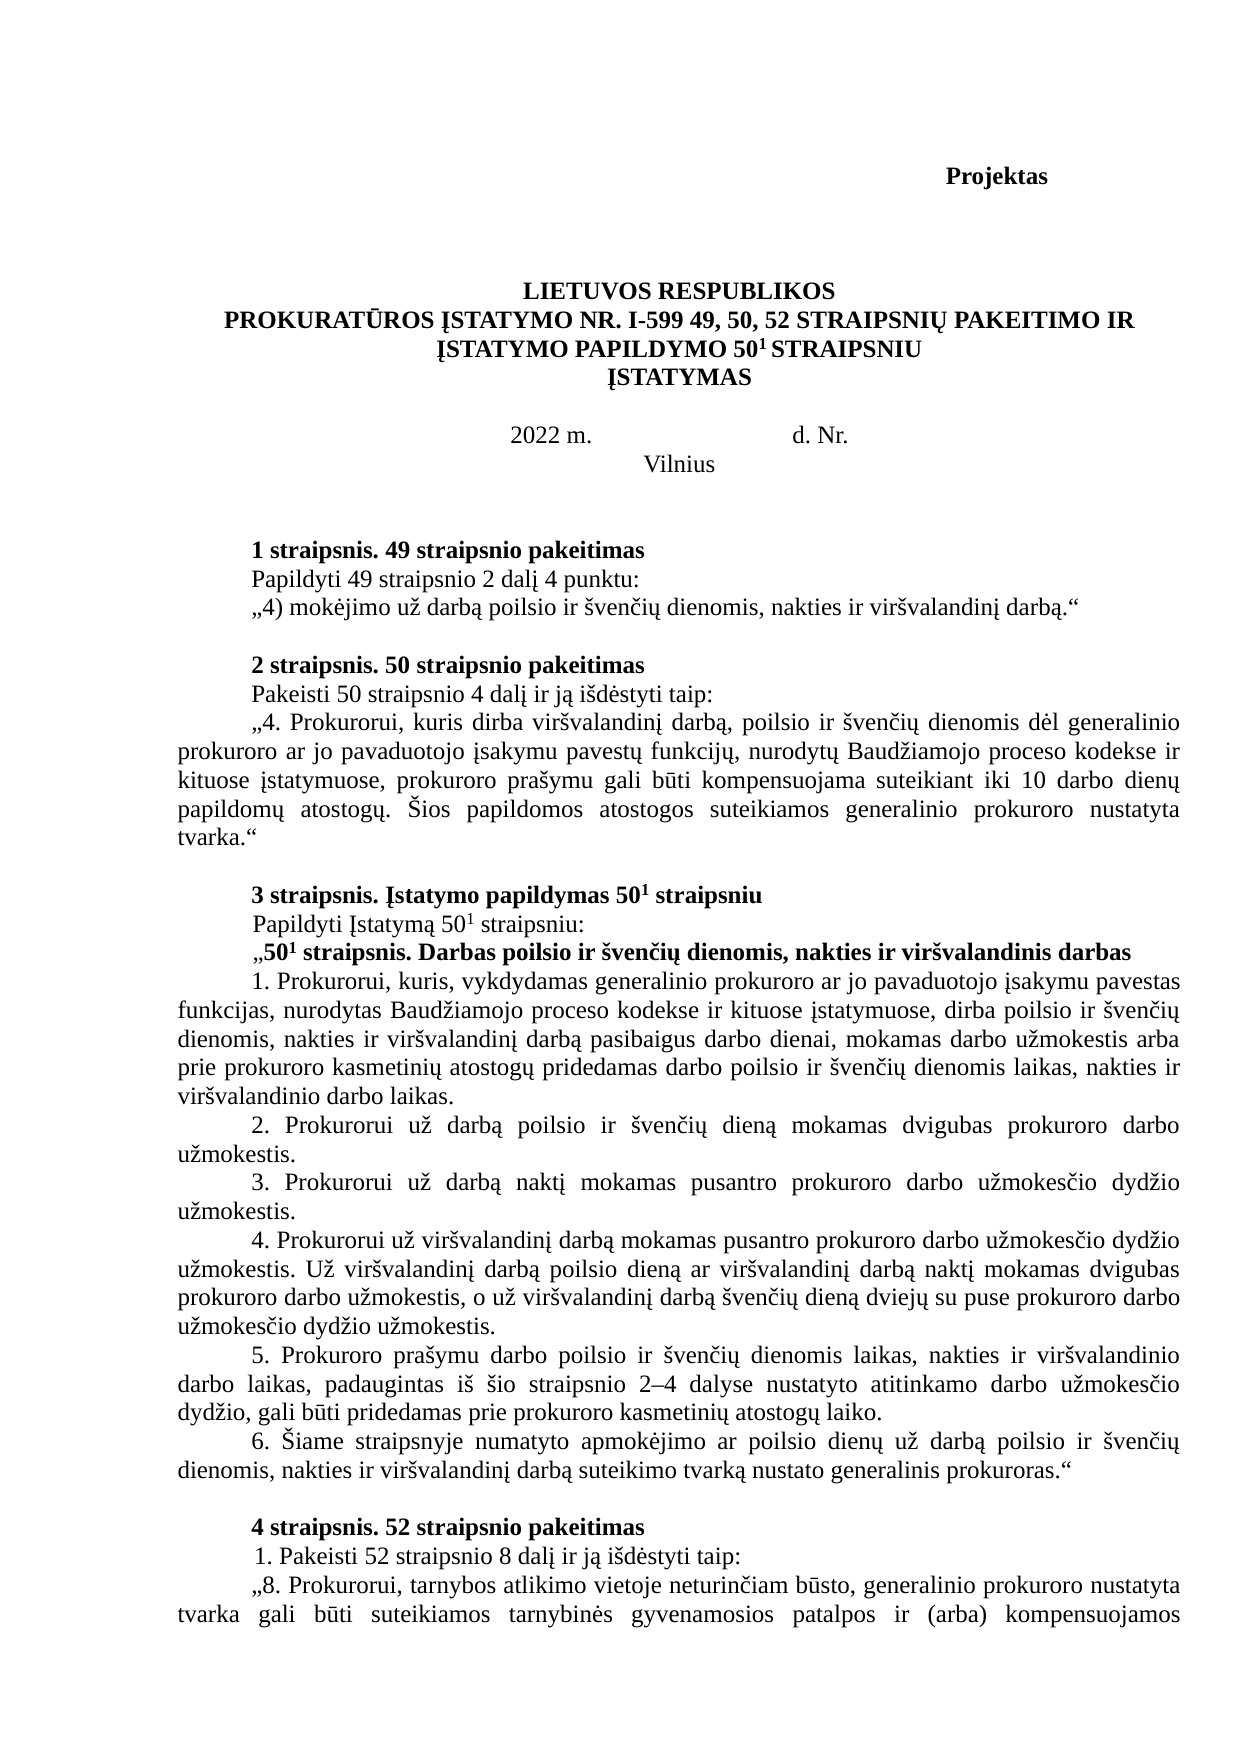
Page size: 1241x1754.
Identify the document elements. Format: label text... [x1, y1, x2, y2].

text 3. Prokurorui už darbą naktį mokamas pusantro prokuroro darbo užmokesčio dydžio užmokestis. [177, 1167, 1181, 1225]
text LIETUVOS RESPUBLIKOS [177, 276, 1181, 305]
text Papildyti 49 straipsnio 2 dalį 4 punktu: [177, 564, 1181, 592]
text Projektas [177, 161, 1181, 190]
text 3 straipsnis. Įstatymo papildymas 501 straipsniu [177, 880, 1181, 909]
text Papildyti Įstatymą 501 straipsniu: [177, 909, 1181, 937]
text 4 straipsnis. 52 straipsnio pakeitimas [177, 1512, 1181, 1541]
text 1. Pakeisti 52 straipsnio 8 dalį ir ją išdėstyti taip: [177, 1541, 1181, 1570]
text Pakeisti 50 straipsnio 4 dalį ir ją išdėstyti taip: [177, 679, 1181, 707]
text ĮSTATYMO PAPILDYMO 501 STRAIPSNIU [177, 334, 1181, 362]
text „8. Prokurorui, tarnybos atlikimo vietoje neturinčiam būsto, generalinio prokuroro nustatyta tvarka gali būti suteikiamos tarnybinės gyvenamosios patalpos ir (arba) kompensuojamos [177, 1570, 1181, 1627]
text 5. Prokuroro prašymu darbo poilsio ir švenčių dienomis laikas, nakties ir viršvalandinio darbo laikas, padaugintas iš šio straipsnio 2–4 dalyse nustatyto atitinkamo darbo užmokesčio dydžio, gali būti pridedamas prie prokuroro kasmetinių atostogų laiko. [177, 1340, 1181, 1426]
text 2022 m. d. Nr. [177, 420, 1181, 449]
text „501 straipsnis. Darbas poilsio ir švenčių dienomis, nakties ir viršvalandinis darbas [177, 937, 1181, 966]
text „4) mokėjimo už darbą poilsio ir švenčių dienomis, nakties ir viršvalandinį darbą.“ [177, 592, 1181, 621]
text 1. Prokurorui, kuris, vykdydamas generalinio prokuroro ar jo pavaduotojo įsakymu pavestas funkcijas, nurodytas Baudžiamojo proceso kodekse ir kituose įstatymuose, dirba poilsio ir švenčių dienomis, nakties ir viršvalandinį darbą pasibaigus darbo dienai, mokamas darbo užmokestis arba prie prokuroro kasmetinių atostogų pridedamas darbo poilsio ir švenčių dienomis laikas, nakties ir viršvalandinio darbo laikas. [177, 966, 1181, 1110]
text 1 straipsnis. 49 straipsnio pakeitimas [177, 535, 1181, 564]
text Vilnius [177, 449, 1181, 477]
text PROKURATŪROS ĮSTATYMO NR. I-599 49, 50, 52 STRAIPSNIŲ PAKEITIMO IR [177, 305, 1181, 334]
text 2 straipsnis. 50 straipsnio pakeitimas [177, 650, 1181, 679]
text 2. Prokurorui už darbą poilsio ir švenčių dieną mokamas dvigubas prokuroro darbo užmokestis. [177, 1110, 1181, 1167]
text ĮSTATYMAS [177, 362, 1181, 391]
text 6. Šiame straipsnyje numatyto apmokėjimo ar poilsio dienų už darbą poilsio ir švenčių dienomis, nakties ir viršvalandinį darbą suteikimo tvarką nustato generalinis prokuroras.“ [177, 1426, 1181, 1484]
text 4. Prokurorui už viršvalandinį darbą mokamas pusantro prokuroro darbo užmokesčio dydžio užmokestis. Už viršvalandinį darbą poilsio dieną ar viršvalandinį darbą naktį mokamas dvigubas prokuroro darbo užmokestis, o už viršvalandinį darbą švenčių dieną dviejų su puse prokuroro darbo užmokesčio dydžio užmokestis. [177, 1225, 1181, 1340]
text „4. Prokurorui, kuris dirba viršvalandinį darbą, poilsio ir švenčių dienomis dėl generalinio prokuroro ar jo pavaduotojo įsakymu pavestų funkcijų, nurodytų Baudžiamojo proceso kodekse ir kituose įstatymuose, prokuroro prašymu gali būti kompensuojama suteikiant iki 10 darbo dienų papildomų atostogų. Šios papildomos atostogos suteikiamos generalinio prokuroro nustatyta tvarka.“ [177, 707, 1181, 851]
